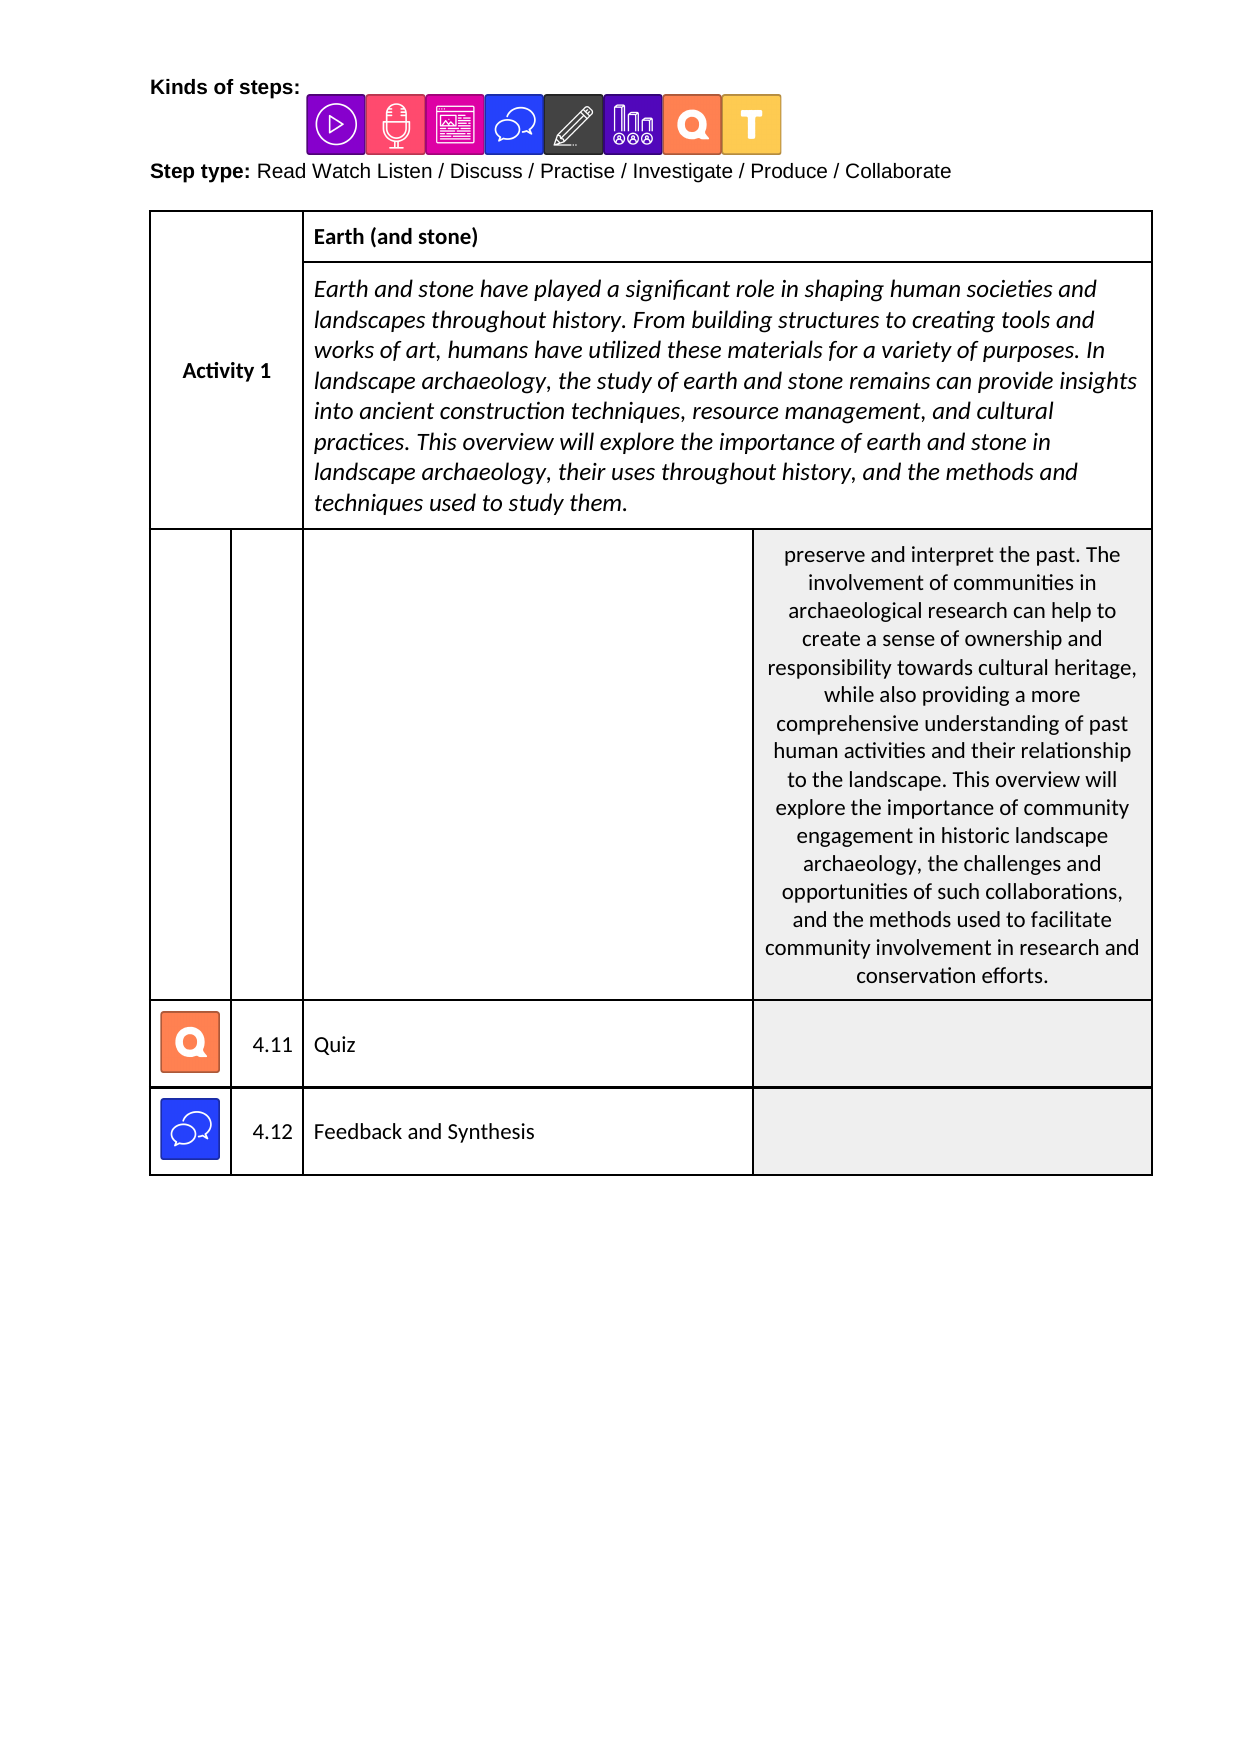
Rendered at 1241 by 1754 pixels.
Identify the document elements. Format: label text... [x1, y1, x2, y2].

table_cell [151, 530, 230, 999]
table_cell [754, 1001, 1151, 1086]
table_cell Feedback and Synthesis [304, 1089, 752, 1174]
table_cell [232, 530, 302, 999]
table_header Earth (and stone) [304, 212, 1151, 261]
table_cell [754, 1089, 1151, 1174]
table_header Activity 1 [151, 212, 302, 528]
table_cell [151, 1001, 230, 1086]
table_cell 4.11 [232, 1001, 302, 1086]
table_cell [151, 1089, 230, 1174]
table_cell preserve and interpret the past. The involvement of communities in archaeological research can help to create a sense of ownership and responsibility towards cultural heritage, while also providing a more comprehensive understanding of past human activities and their relationship to the landscape. This overview will explore the importance of community engagement in historic landscape archaeology, the challenges and opportunities of such collaborations, and the methods used to facilitate community involvement in research and conservation efforts. [754, 530, 1151, 999]
table_cell Earth and stone have played a significant role in shaping human societies and landscapes throughout history. From building structures to creating tools and works of art, humans have utilized these materials for a variety of purposes. In landscape archaeology, the study of earth and stone remains can provide insights into ancient construction techniques, resource management, and cultural practices. This overview will explore the importance of earth and stone in landscape archaeology, their uses throughout history, and the methods and techniques used to study them. [304, 263, 1151, 528]
table_cell 4.12 [232, 1089, 302, 1174]
table_cell Quiz [304, 1001, 752, 1086]
table_cell [304, 530, 752, 999]
